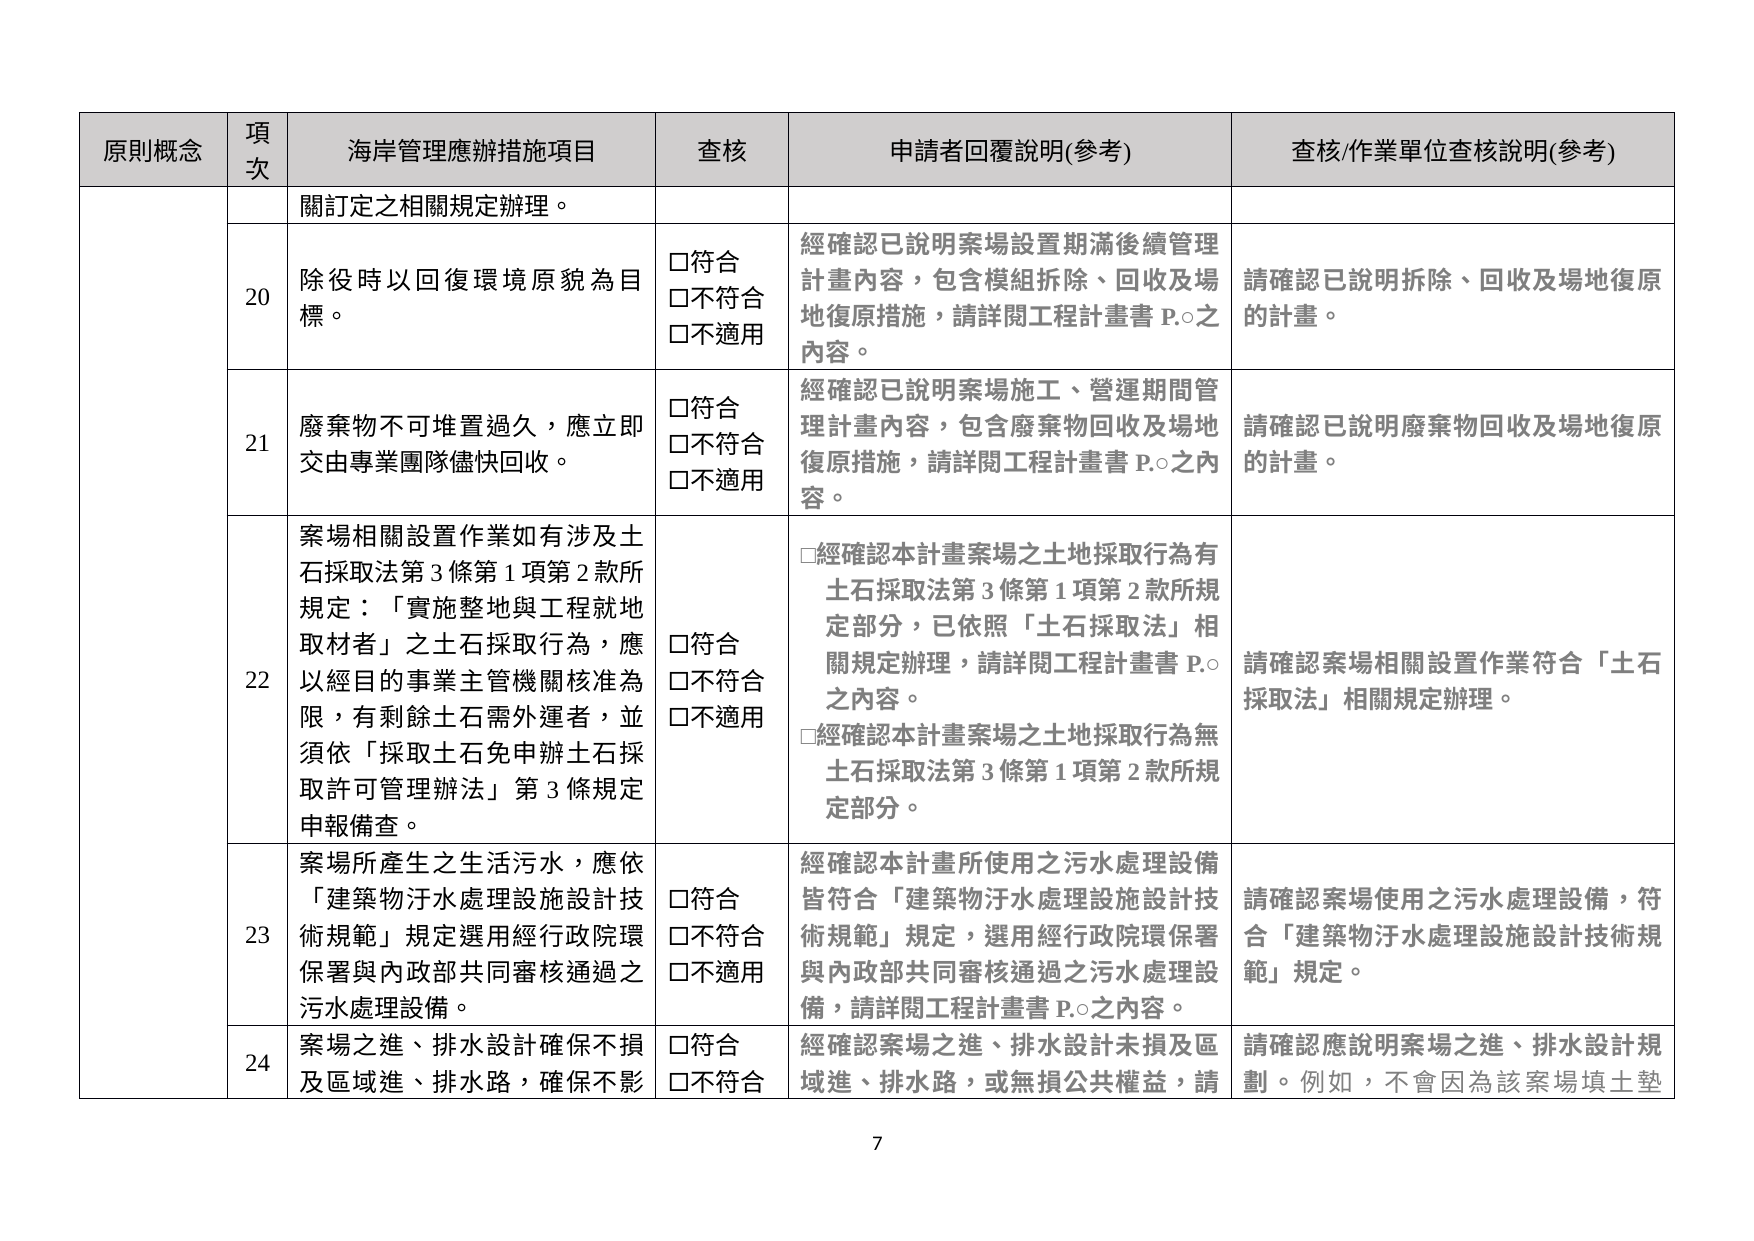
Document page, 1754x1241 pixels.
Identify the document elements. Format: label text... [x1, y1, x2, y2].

table_cell 21 [228, 370, 287, 515]
table_cell 符合 不符合 不適用 [656, 370, 788, 515]
table_header 原則概念 [80, 113, 227, 186]
table_header 查核/作業單位查核說明(參考) [1232, 113, 1674, 186]
table_cell 經確認已說明案場施工、營運期間管理計畫內容，包含廢棄物回收及場地復原措施，請詳閱工程計畫書P.○之內容。 [789, 370, 1231, 515]
table_cell 符合 不符合 不適用 [656, 224, 788, 369]
table_cell [656, 187, 788, 223]
table_cell 經確認案場之進、排水設計未損及區域進、排水路，或無損公共權益，請 [789, 1026, 1231, 1098]
table_cell 請確認案場使用之污水處理設備，符合「建築物汙水處理設施設計技術規範」規定。 [1232, 844, 1674, 1025]
table_cell 符合 不符合 不適用 [656, 516, 788, 842]
table_cell 關訂定之相關規定辦理。 [288, 187, 655, 223]
table_cell [80, 187, 227, 1098]
table_cell 請確認案場相關設置作業符合「土石採取法」相關規定辦理。 [1232, 516, 1674, 842]
table_cell □經確認本計畫案場之土地採取行為有土石採取法第3條第1項第2款所規定部分，已依照「土石採取法」相關規定辦理，請詳閱工程計畫書P.○之內容。 □經確認本計畫案場之土地採取行為無土石採取法第3條第1項第2款所規定部分。 [789, 516, 1231, 842]
table_cell 除役時以回復環境原貌為目標。 [288, 224, 655, 369]
table_header 查核 [656, 113, 788, 186]
table_cell 23 [228, 844, 287, 1025]
table_cell 符合 不符合 [656, 1026, 788, 1098]
table_cell [1232, 187, 1674, 223]
table_cell 請確認應說明案場之進、排水設計規劃。例如，不會因為該案場填土墊 [1232, 1026, 1674, 1098]
table_cell 案場之進、排水設計確保不損及區域進、排水路，確保不影 [288, 1026, 655, 1098]
table_header 項次 [228, 113, 287, 186]
table_cell 案場相關設置作業如有涉及土石採取法第3條第1項第2款所規定：「實施整地與工程就地取材者」之土石採取行為，應以經目的事業主管機關核准為限，有剩餘土石需外運者，並須依「採取土石免申辦土石採取許可管理辦法」第3條規定申報備查。 [288, 516, 655, 842]
table_cell 請確認已說明廢棄物回收及場地復原的計畫。 [1232, 370, 1674, 515]
table_cell 24 [228, 1026, 287, 1098]
table_cell 符合 不符合 不適用 [656, 844, 788, 1025]
table_cell [228, 187, 287, 223]
table_cell 案場所產生之生活污水，應依「建築物汙水處理設施設計技術規範」規定選用經行政院環保署與內政部共同審核通過之污水處理設備。 [288, 844, 655, 1025]
table_header 申請者回覆說明(參考) [789, 113, 1231, 186]
table_cell 22 [228, 516, 287, 842]
table_cell [789, 187, 1231, 223]
table_cell 20 [228, 224, 287, 369]
table_cell 請確認已說明拆除、回收及場地復原的計畫。 [1232, 224, 1674, 369]
table_cell 廢棄物不可堆置過久，應立即交由專業團隊儘快回收。 [288, 370, 655, 515]
table_cell 經確認已說明案場設置期滿後續管理計畫內容，包含模組拆除、回收及場地復原措施，請詳閱工程計畫書P.○之內容。 [789, 224, 1231, 369]
table_cell 經確認本計畫所使用之污水處理設備皆符合「建築物汙水處理設施設計技術規範」規定，選用經行政院環保署與內政部共同審核通過之污水處理設備，請詳閱工程計畫書P.○之內容。 [789, 844, 1231, 1025]
table_header 海岸管理應辦措施項目 [288, 113, 655, 186]
